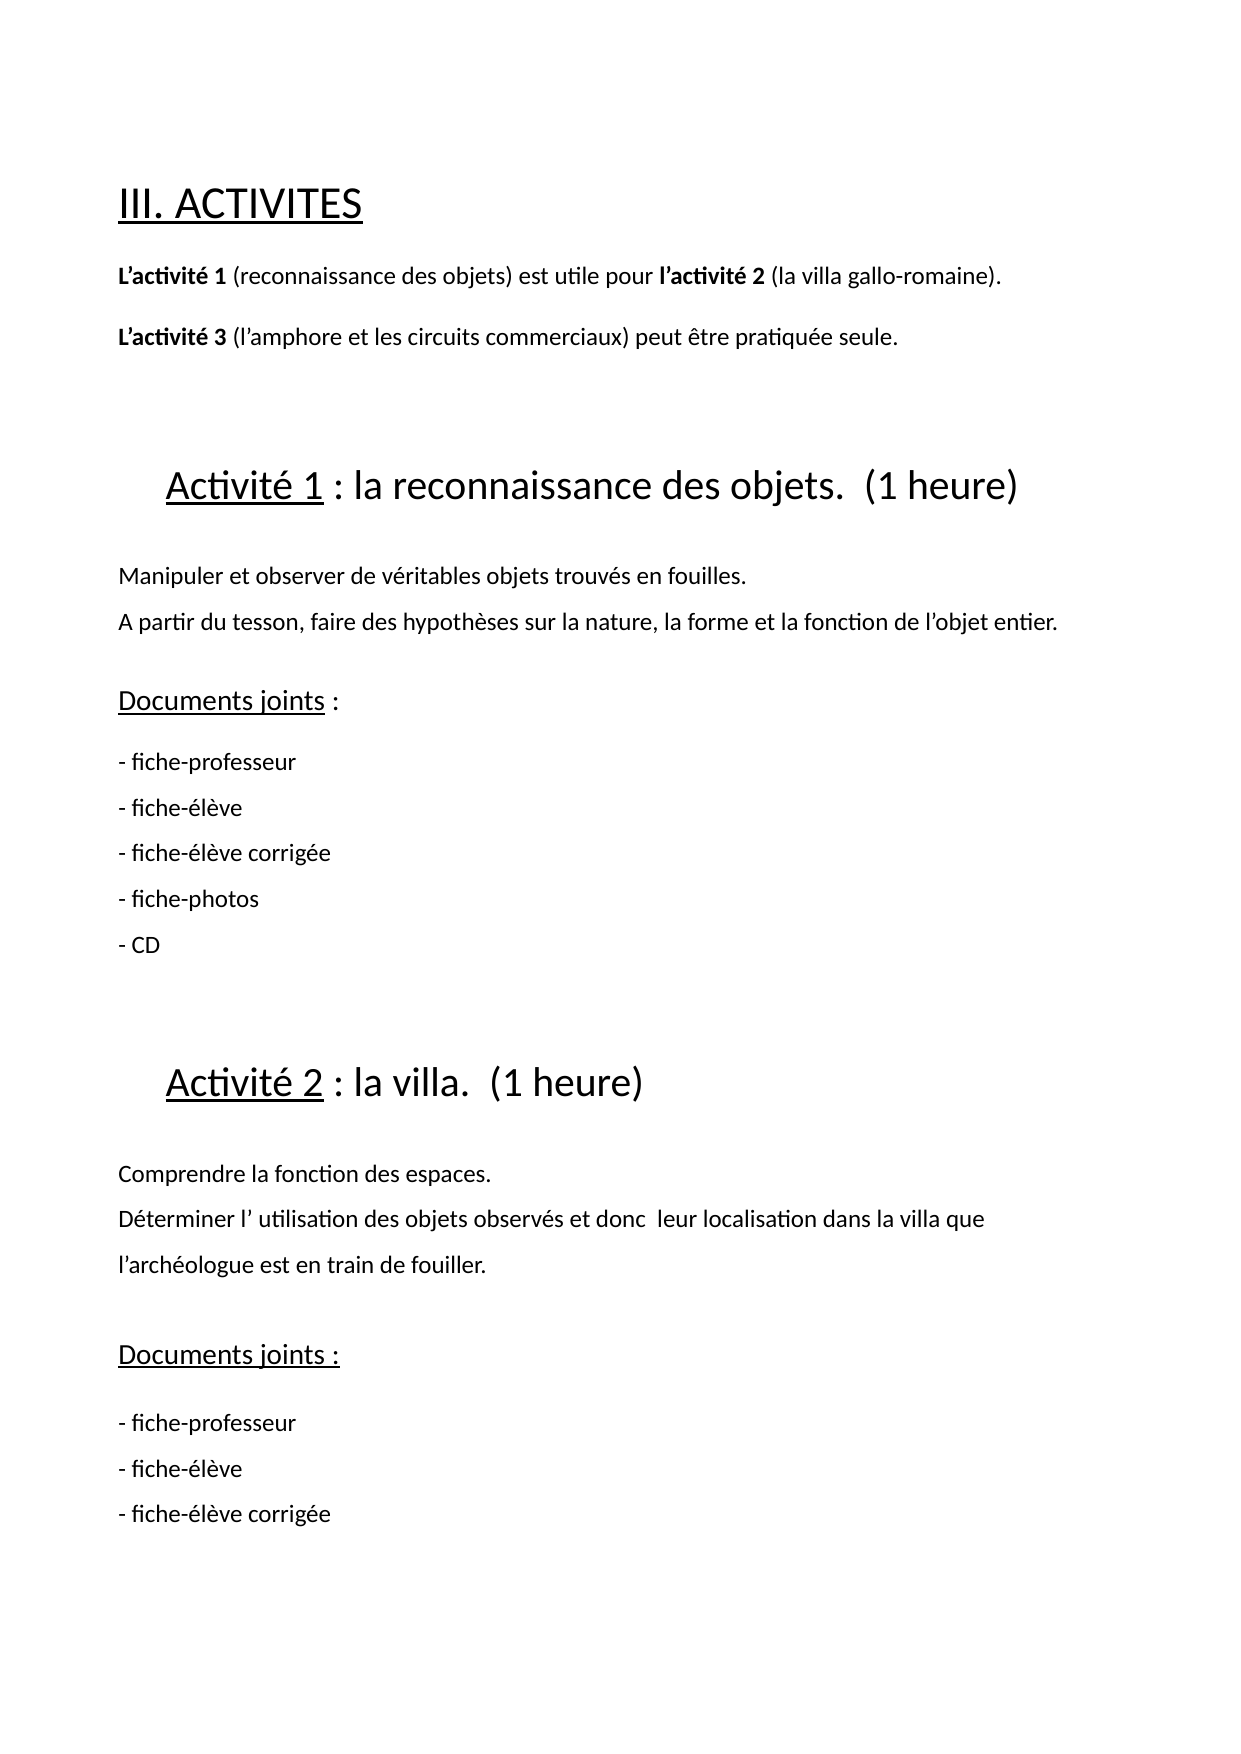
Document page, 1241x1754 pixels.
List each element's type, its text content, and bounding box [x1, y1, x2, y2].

text - fiche-élève [118, 792, 1122, 822]
text L’activité 3 (l’amphore et les circuits commerciaux) peut être pratiquée seule. [118, 322, 1122, 352]
text Documents joints : [118, 682, 1122, 718]
text - fiche-élève [118, 1453, 1122, 1483]
text III. ACTIVITES [118, 174, 1122, 230]
text - fiche-élève corrigée [118, 1498, 1122, 1529]
text L’activité 1 (reconnaissance des objets) est utile pour l’activité 2 (la villa gallo-romaine). [118, 261, 1122, 291]
text Déterminer l’ utilisation des objets observés et donc leur localisation dans la villa que l’archéologue est en train de fouiller. [118, 1204, 1122, 1280]
text A partir du tesson, faire des hypothèses sur la nature, la forme et la fonction de l’objet entier. [118, 606, 1122, 637]
text - fiche-élève corrigée [118, 838, 1122, 868]
text - fiche-professeur [118, 1407, 1122, 1438]
text Comprendre la fonction des espaces. [118, 1158, 1122, 1188]
text Documents joints : [118, 1336, 1122, 1371]
text - CD [118, 929, 1122, 959]
text Activité 1 : la reconnaissance des objets. (1 heure) [118, 459, 1122, 510]
text Manipuler et observer de véritables objets trouvés en fouilles. [118, 561, 1122, 591]
text Activité 2 : la villa. (1 heure) [118, 1056, 1122, 1107]
text - fiche-professeur [118, 746, 1122, 777]
text - fiche-photos [118, 883, 1122, 914]
